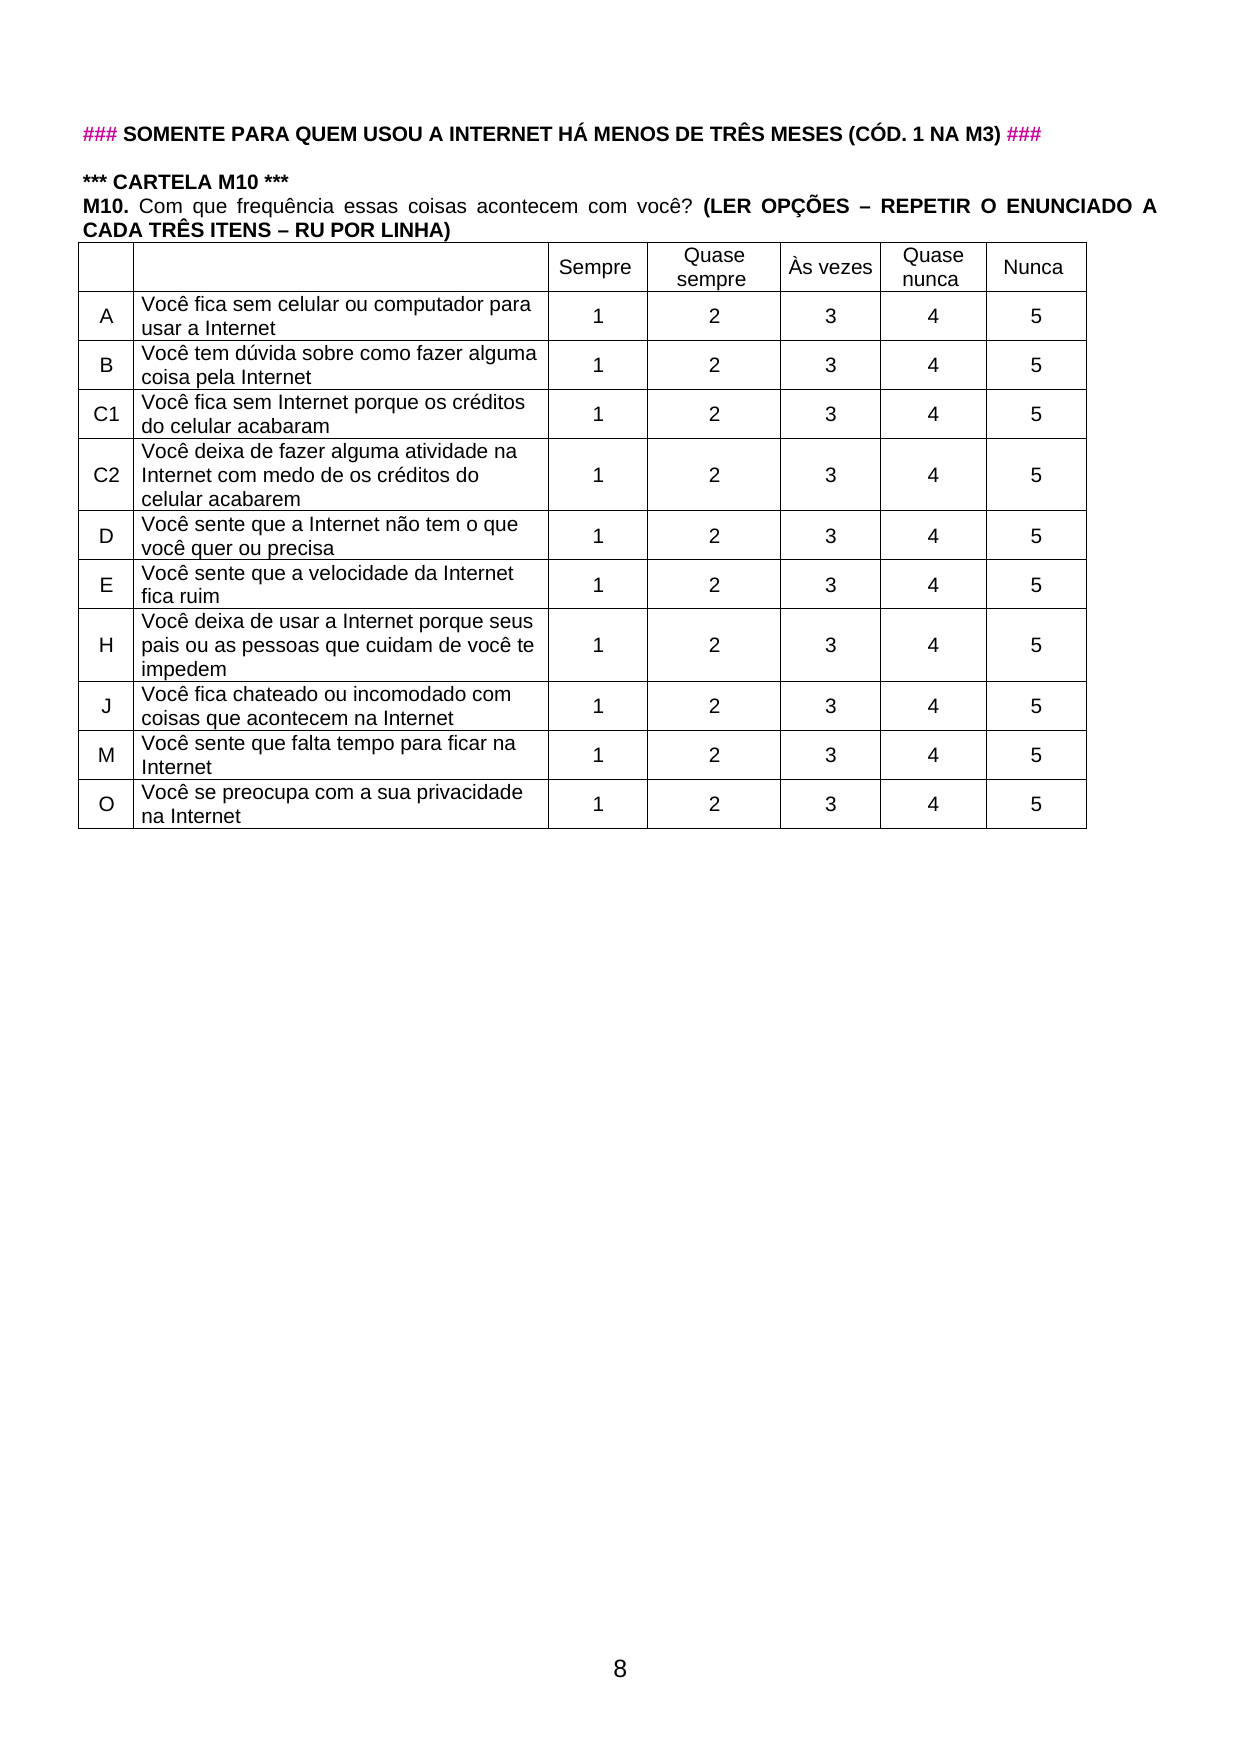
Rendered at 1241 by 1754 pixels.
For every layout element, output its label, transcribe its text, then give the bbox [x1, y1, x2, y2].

table_cell 2 [648, 390, 780, 437]
table_cell 3 [781, 390, 880, 437]
table_cell 4 [881, 560, 986, 608]
table_cell 5 [987, 390, 1086, 437]
table_header Sempre [549, 243, 647, 291]
table_cell 4 [881, 682, 986, 730]
table_cell C2 [79, 439, 133, 510]
table_cell Você fica chateado ou incomodado com coisas que acontecem na Internet [134, 682, 548, 730]
table_cell 5 [987, 439, 1086, 510]
table_cell 1 [549, 780, 647, 828]
table_cell 5 [987, 682, 1086, 730]
table_cell 5 [987, 780, 1086, 828]
table_cell 5 [987, 292, 1086, 339]
table_cell Você se preocupa com a sua privacidade na Internet [134, 780, 548, 828]
table_cell Você sente que a Internet não tem o que você quer ou precisa [134, 511, 548, 559]
table_cell 2 [648, 780, 780, 828]
table_header [134, 243, 548, 291]
table_cell 2 [648, 731, 780, 779]
table_cell 5 [987, 341, 1086, 388]
table_cell 2 [648, 609, 780, 681]
table_cell Você fica sem Internet porque os créditos do celular acabaram [134, 390, 548, 437]
table_cell 5 [987, 609, 1086, 681]
table_header Quase nunca [881, 243, 986, 291]
table_cell J [79, 682, 133, 730]
table_header Às vezes [781, 243, 880, 291]
table_cell 5 [987, 731, 1086, 779]
table_cell C1 [79, 390, 133, 437]
table_cell 2 [648, 292, 780, 339]
table_cell 3 [781, 439, 880, 510]
table_cell 1 [549, 439, 647, 510]
table_cell Você deixa de fazer alguma atividade na Internet com medo de os créditos do celular acabarem [134, 439, 548, 510]
table_cell 3 [781, 511, 880, 559]
table_cell 3 [781, 682, 880, 730]
table_cell 3 [781, 292, 880, 339]
table_cell 3 [781, 609, 880, 681]
table_cell 5 [987, 560, 1086, 608]
table_header Nunca [987, 243, 1086, 291]
text ### SOMENTE PARA QUEM USOU A INTERNET HÁ MENOS DE TRÊS MESES (CÓD. 1 NA M3) ### [83, 122, 1160, 146]
table_cell 1 [549, 292, 647, 339]
table_cell D [79, 511, 133, 559]
text *** CARTELA M10 *** [83, 170, 1157, 194]
table_cell 3 [781, 560, 880, 608]
table_header Quase sempre [648, 243, 780, 291]
table_cell Você sente que a velocidade da Internet fica ruim [134, 560, 548, 608]
table_cell Você fica sem celular ou computador para usar a Internet [134, 292, 548, 339]
table_cell 1 [549, 511, 647, 559]
table_cell 3 [781, 341, 880, 388]
table_cell Você sente que falta tempo para ficar na Internet [134, 731, 548, 779]
table_cell 4 [881, 341, 986, 388]
table_cell 4 [881, 292, 986, 339]
table_cell 1 [549, 341, 647, 388]
table_cell A [79, 292, 133, 339]
table_cell 1 [549, 682, 647, 730]
table_cell O [79, 780, 133, 828]
table_cell 4 [881, 609, 986, 681]
table_cell Você tem dúvida sobre como fazer alguma coisa pela Internet [134, 341, 548, 388]
table_cell 4 [881, 731, 986, 779]
table_cell 2 [648, 439, 780, 510]
table_cell E [79, 560, 133, 608]
table_cell B [79, 341, 133, 388]
table_header [79, 243, 133, 291]
table_cell 2 [648, 341, 780, 388]
table_cell 2 [648, 682, 780, 730]
table_cell 1 [549, 390, 647, 437]
table_cell 4 [881, 390, 986, 437]
table_cell 1 [549, 609, 647, 681]
table_cell 5 [987, 511, 1086, 559]
table_cell 2 [648, 560, 780, 608]
text M10. Com que frequência essas coisas acontecem com você? (LER OPÇÕES – REPETIR O ENUNCIADO A CADA TRÊS ITENS – RU POR LINHA) [83, 194, 1157, 242]
table_cell M [79, 731, 133, 779]
table_cell H [79, 609, 133, 681]
table_cell Você deixa de usar a Internet porque seus pais ou as pessoas que cuidam de você te impedem [134, 609, 548, 681]
table_cell 4 [881, 780, 986, 828]
table_cell 3 [781, 780, 880, 828]
table_cell 1 [549, 731, 647, 779]
table_cell 4 [881, 439, 986, 510]
table_cell 4 [881, 511, 986, 559]
table_cell 3 [781, 731, 880, 779]
table_cell 1 [549, 560, 647, 608]
table_cell 2 [648, 511, 780, 559]
